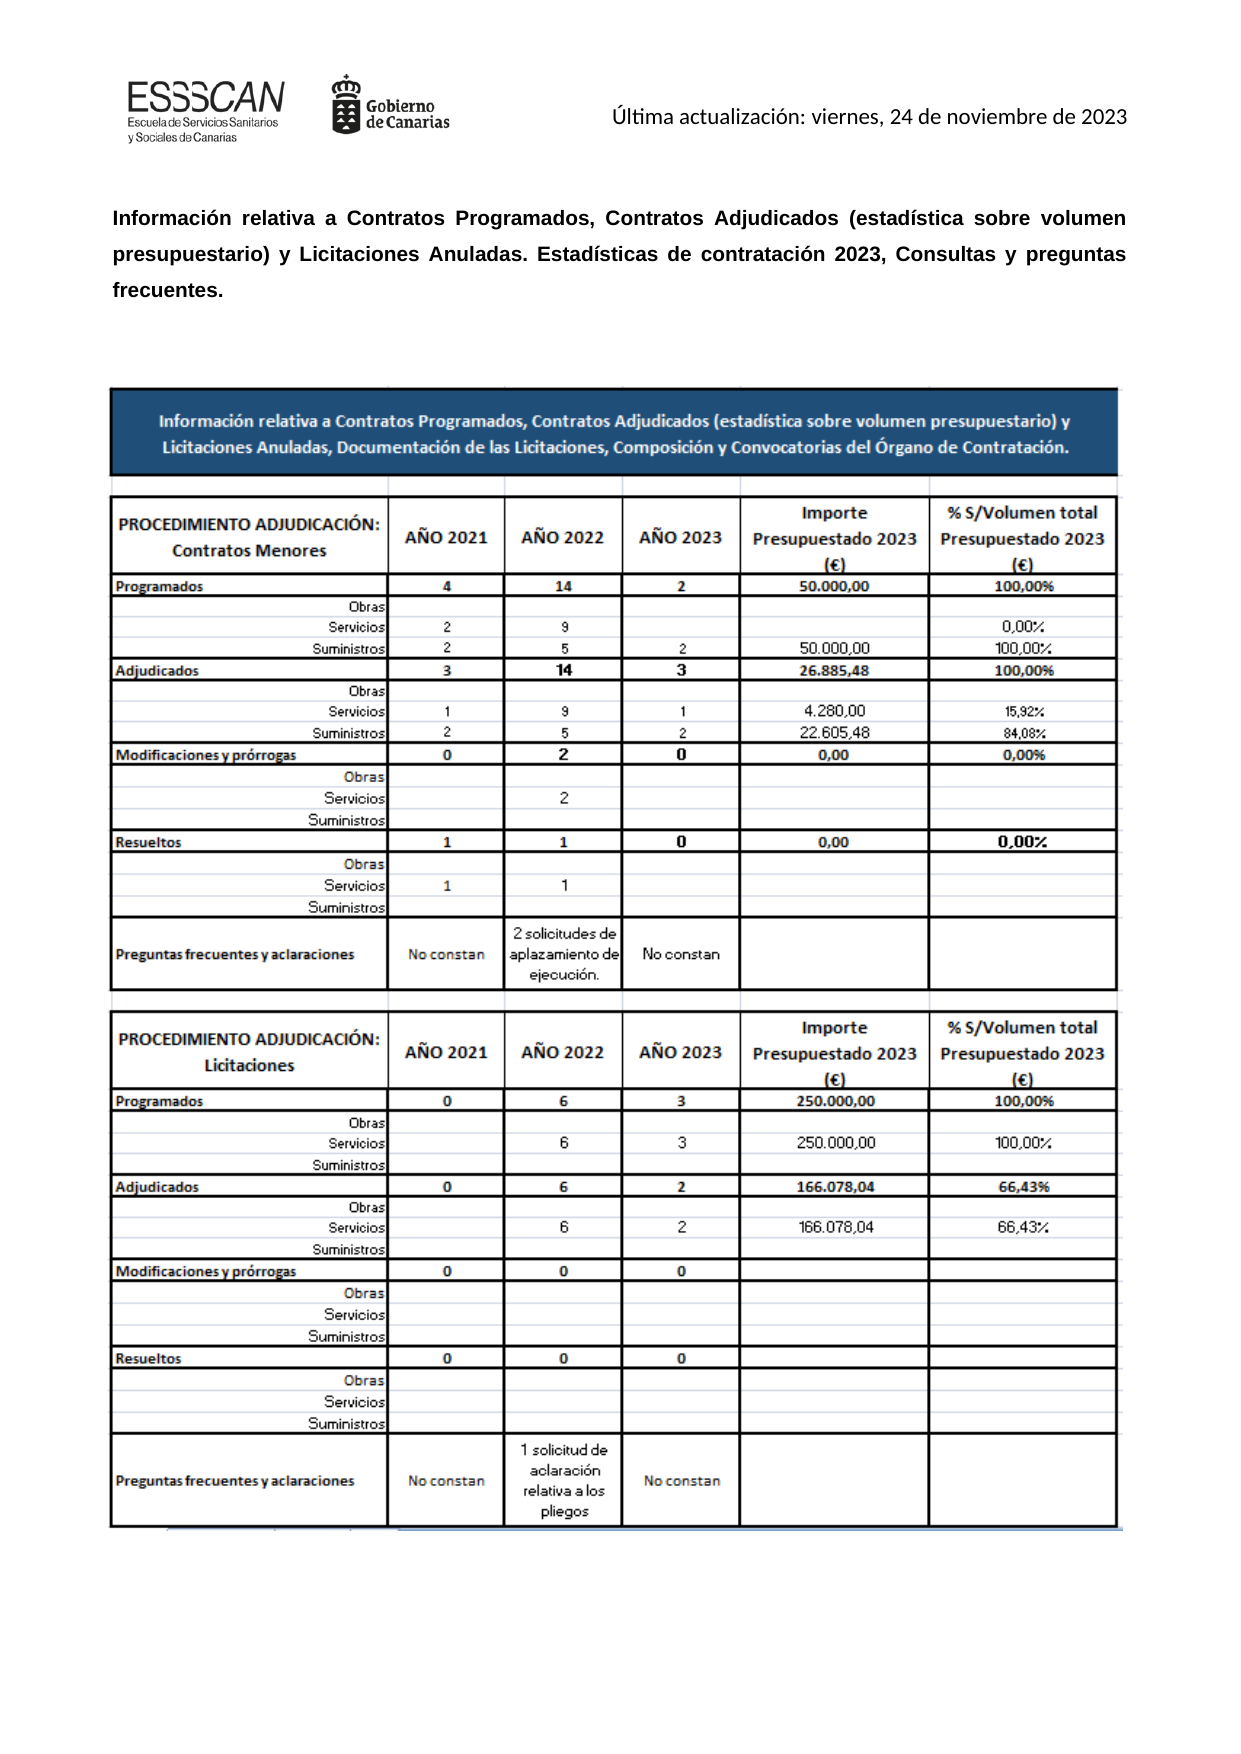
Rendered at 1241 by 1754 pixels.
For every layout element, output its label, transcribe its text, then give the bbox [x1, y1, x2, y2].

picture [127, 73, 450, 144]
text Información relativa a Contratos Programados, Contratos Adjudicados (estadística sobre volumen presupuestario) y Licitaciones Anuladas. Estadísticas de contratación 2023, Consultas y preguntas frecuentes. [112, 206, 1128, 302]
picture [107, 386, 1123, 1531]
